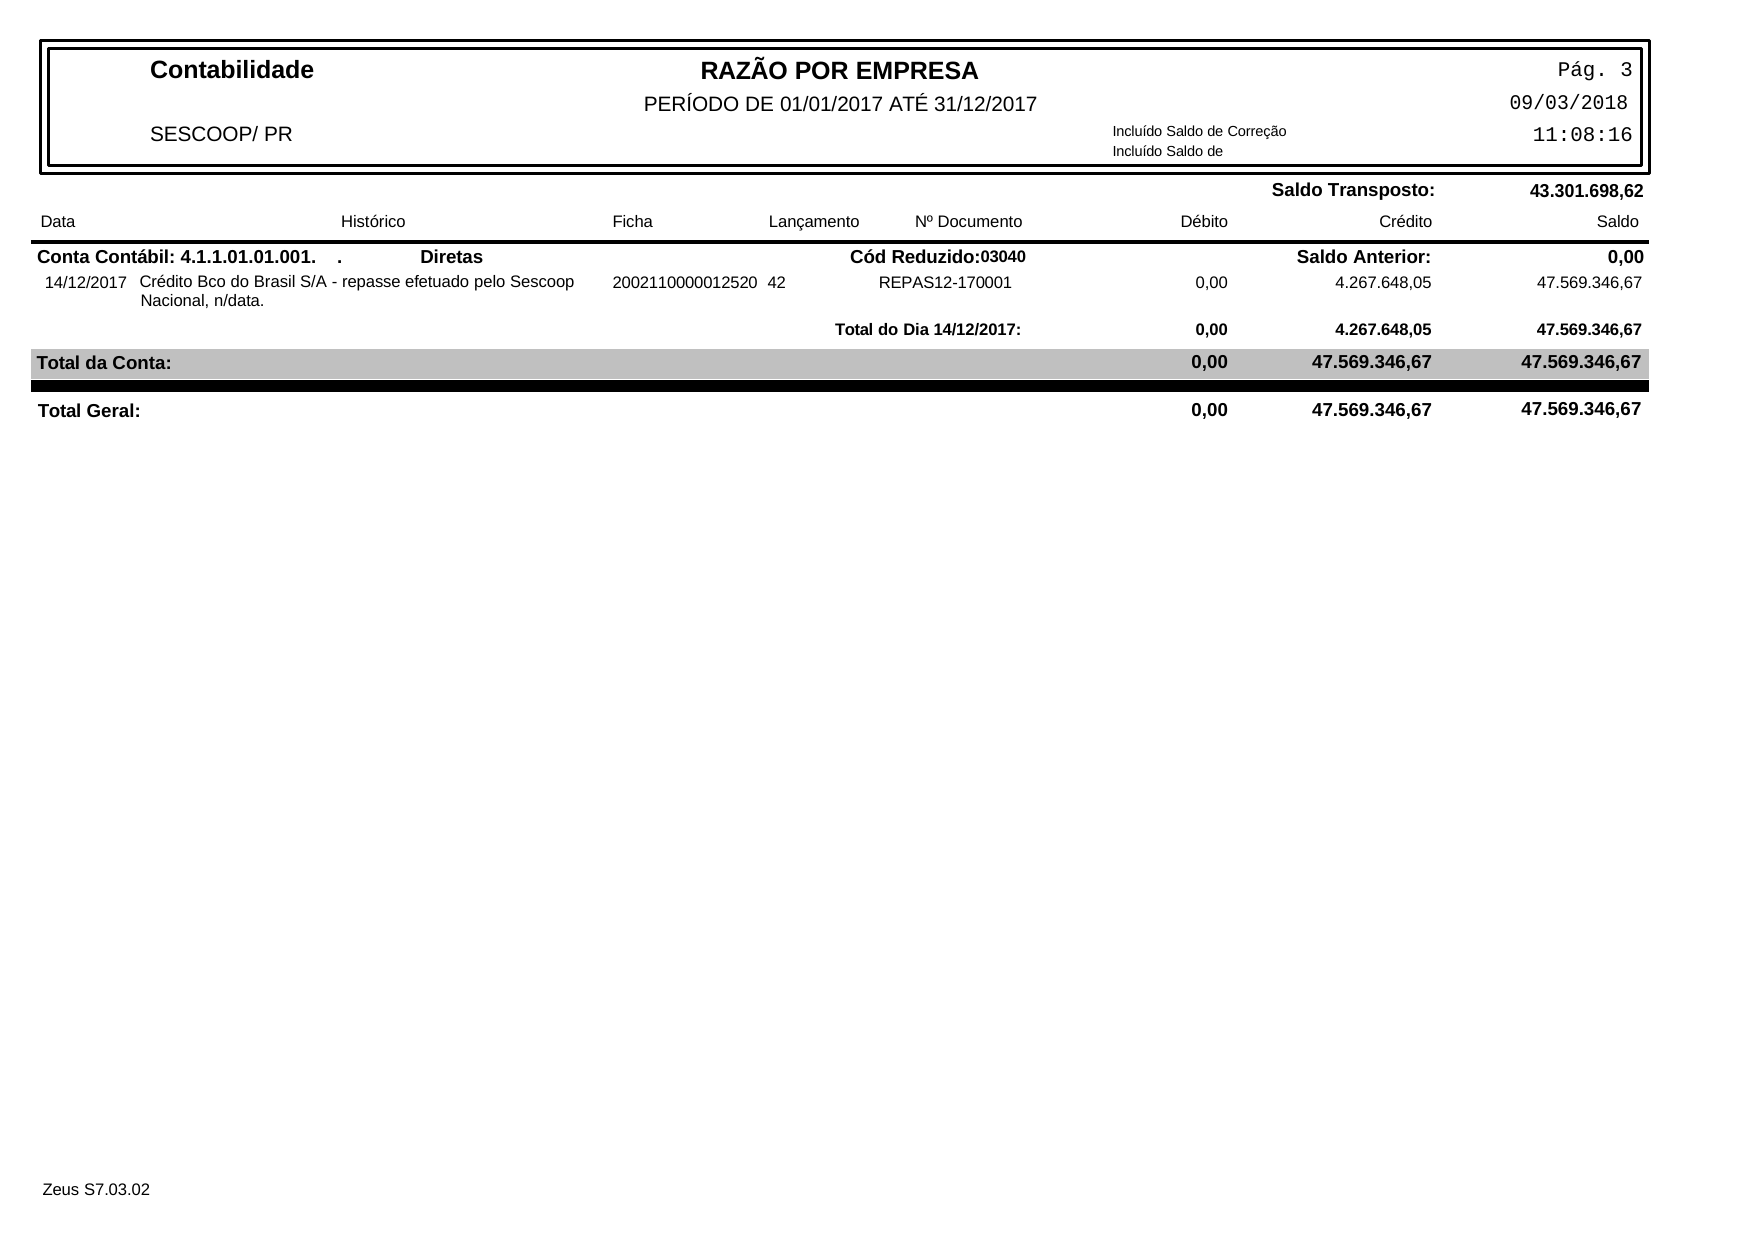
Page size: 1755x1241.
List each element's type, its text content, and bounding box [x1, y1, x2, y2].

table_header Saldo Transposto: Crédito [1250, 177, 1479, 240]
table_cell 47.569.346,67 [1479, 349, 1649, 379]
table_cell 2002110000012520 42 [596, 269, 811, 316]
table_header Lançamento [711, 177, 888, 240]
table_cell 0,00 [1104, 349, 1250, 379]
table_cell 4.267.648,05 [1250, 269, 1479, 316]
table_header Débito [1104, 177, 1250, 240]
table_cell Saldo Anterior: [1250, 244, 1479, 269]
table_cell [811, 349, 1104, 379]
table_cell Conta Contábil: 4.1.1.01.01.001. . Diretas [31, 244, 596, 269]
table_header Data [31, 177, 208, 240]
table_cell [596, 316, 811, 348]
table_cell Total da Conta: [31, 349, 596, 379]
table_cell [596, 392, 811, 441]
table_cell 14/12/2017 Crédito Bco do Brasil S/A - repasse efetuado pelo Sescoop Nacional, n/data. [31, 269, 596, 316]
table_cell 0,00 [1104, 316, 1250, 348]
table_cell Cód Reduzido:03040 [811, 244, 1104, 269]
table_cell 0,00 [1479, 244, 1649, 269]
table_cell Total Geral: [31, 392, 596, 441]
table_header 43.301.698,62 Saldo [1479, 177, 1649, 240]
table_header Histórico [208, 177, 596, 240]
table_header Ficha [596, 177, 711, 240]
table_cell [596, 349, 811, 379]
table_cell [31, 316, 596, 348]
table_cell [596, 244, 811, 269]
table_cell REPAS12-170001 [811, 269, 1104, 316]
table_header Nº Documento [888, 177, 1104, 240]
table_cell 47.569.346,67 [1479, 269, 1649, 316]
table_cell 47.569.346,67 [1479, 392, 1649, 441]
table_cell [811, 392, 1104, 441]
table_cell 0,00 [1104, 269, 1250, 316]
table_cell [1104, 244, 1250, 269]
table_cell 47.569.346,67 [1250, 392, 1479, 441]
table_cell 47.569.346,67 [1479, 316, 1649, 348]
table_cell 47.569.346,67 [1250, 349, 1479, 379]
table_cell 4.267.648,05 [1250, 316, 1479, 348]
table_cell Total do Dia 14/12/2017: [811, 316, 1104, 348]
table_cell 0,00 [1104, 392, 1250, 441]
